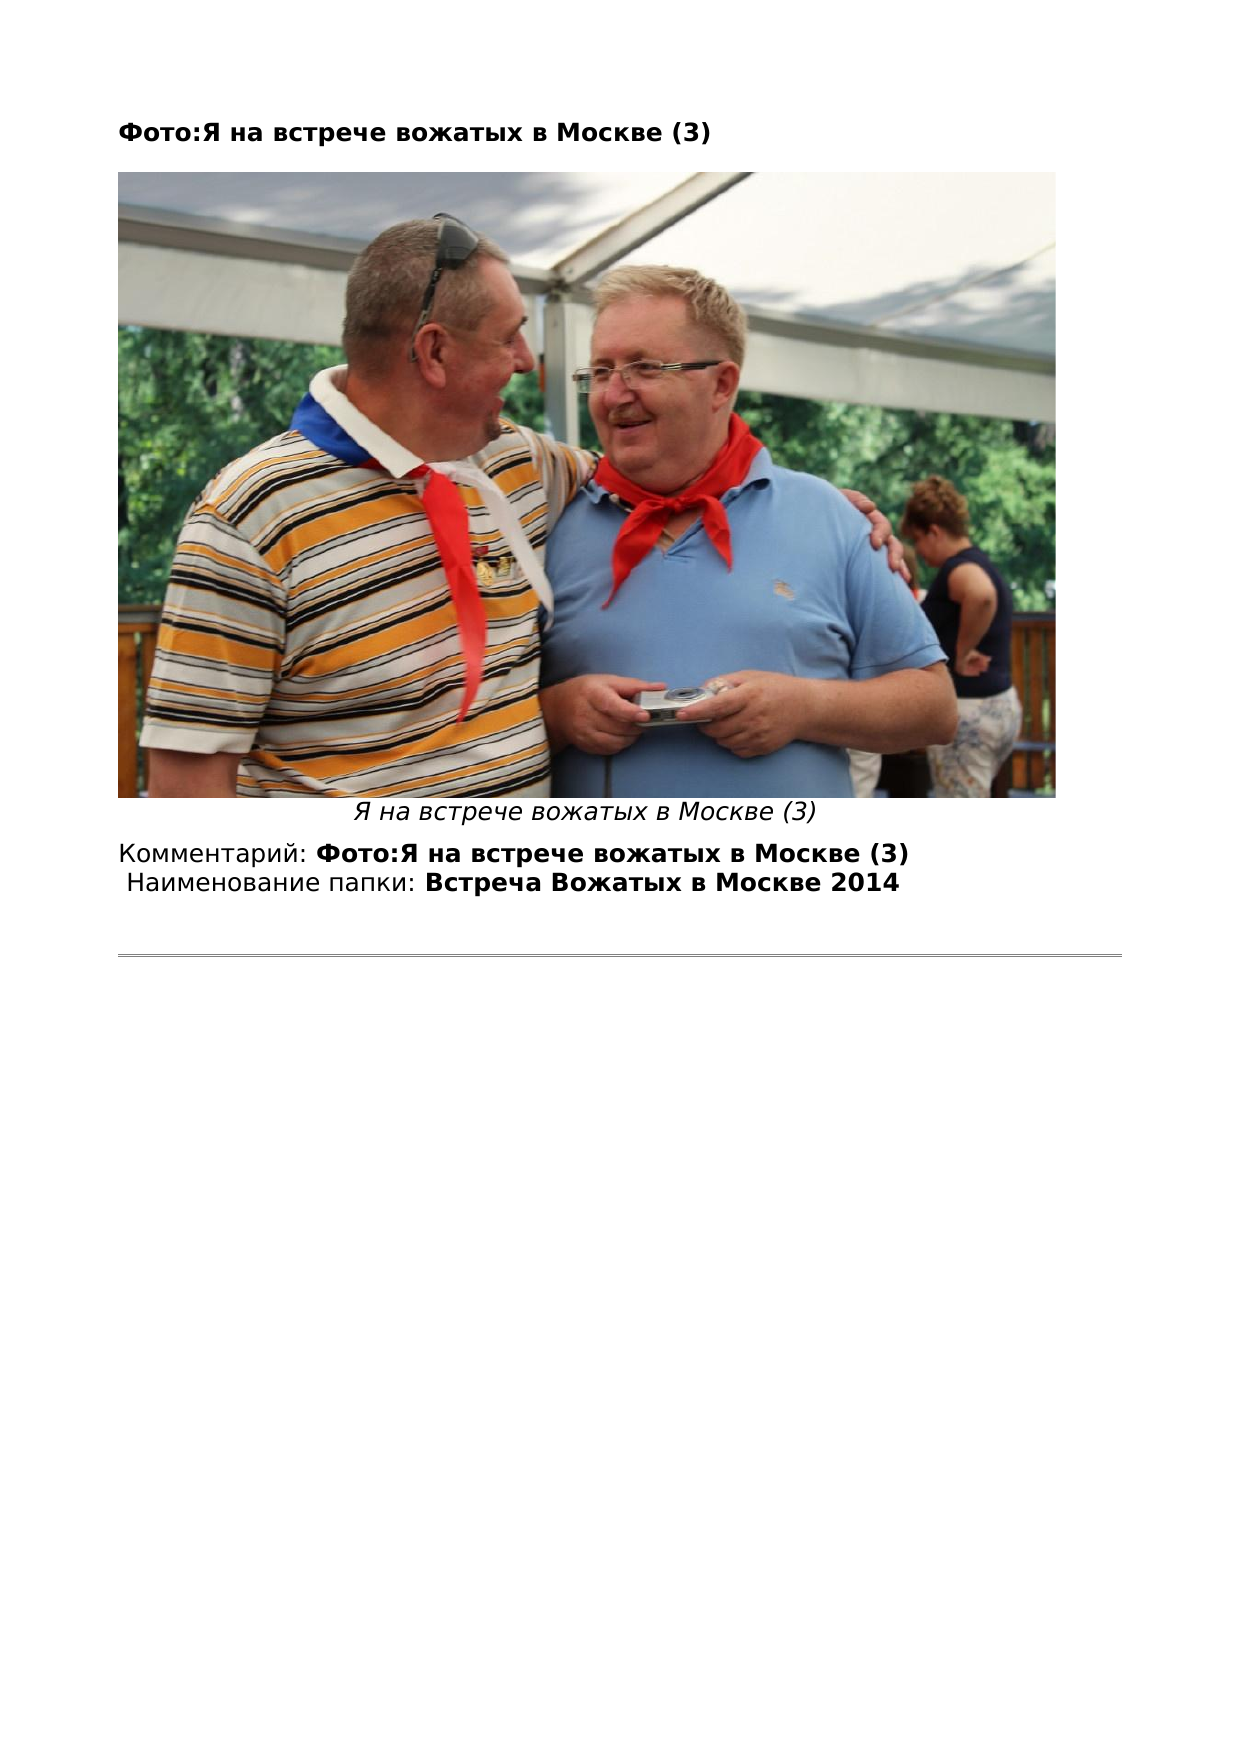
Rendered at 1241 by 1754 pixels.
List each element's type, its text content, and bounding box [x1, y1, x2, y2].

text Комментарий: Фото:Я на встрече вожатых в Москве (3) Наименование папки: Встреча Вожатых в Москве 2014 [118, 839, 1122, 927]
subtitle Фото:Я на встрече вожатых в Москве (3) [118, 118, 1122, 147]
picture [118, 172, 1056, 798]
text Я на встрече вожатых в Москве (3) [118, 798, 1056, 827]
